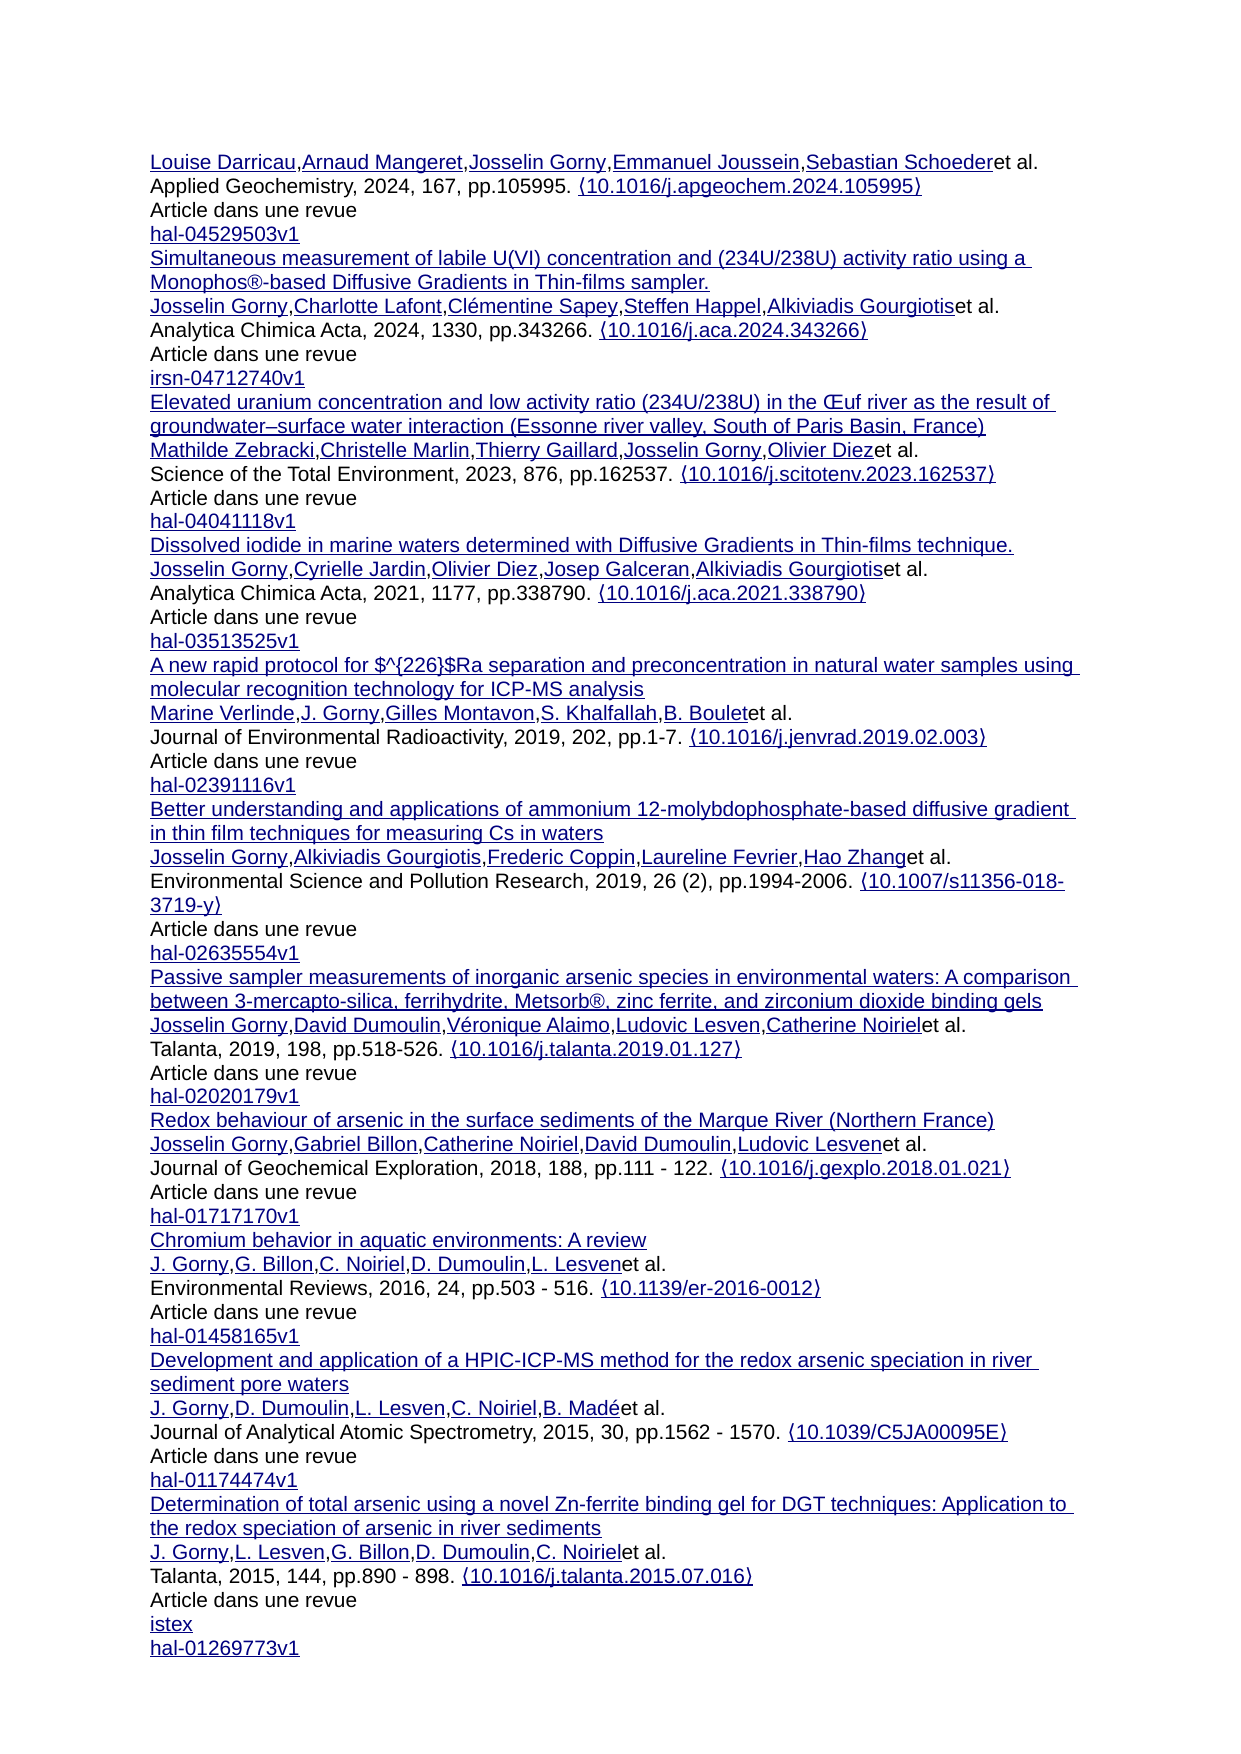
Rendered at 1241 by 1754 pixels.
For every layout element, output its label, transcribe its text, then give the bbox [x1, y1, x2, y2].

table_cell Determination of total arsenic using a novel Zn-ferrite binding gel for DGT techniques: Application to the redox speciation of arsenic in river sediments J. Gorny,L. Lesven,G. Billon,D. Dumoulin,C. Noirielet al. Talanta, 2015, 144, pp.890 - 898. ⟨10.1016/j.talanta.2015.07.016⟩ Article dans une revue istex hal-01269773v1 [150, 1492, 1090, 1659]
table_cell Simultaneous measurement of labile U(VI) concentration and (234U/238U) activity ratio using a Monophos®-based Diffusive Gradients in Thin-films sampler. Josselin Gorny,Charlotte Lafont,Clémentine Sapey,Steffen Happel,Alkiviadis Gourgiotiset al. Analytica Chimica Acta, 2024, 1330, pp.343266. ⟨10.1016/j.aca.2024.343266⟩ Article dans une revue irsn-04712740v1 [150, 246, 1090, 389]
table_cell Redox behaviour of arsenic in the surface sediments of the Marque River (Northern France) Josselin Gorny,Gabriel Billon,Catherine Noiriel,David Dumoulin,Ludovic Lesvenet al. Journal of Geochemical Exploration, 2018, 188, pp.111 - 122. ⟨10.1016/j.gexplo.2018.01.021⟩ Article dans une revue hal-01717170v1 [150, 1108, 1090, 1228]
table_cell Development and application of a HPIC-ICP-MS method for the redox arsenic speciation in river sediment pore waters J. Gorny,D. Dumoulin,L. Lesven,C. Noiriel,B. Madéet al. Journal of Analytical Atomic Spectrometry, 2015, 30, pp.1562 - 1570. ⟨10.1039/C5JA00095E⟩ Article dans une revue hal-01174474v1 [150, 1348, 1090, 1492]
table_cell Dissolved iodide in marine waters determined with Diffusive Gradients in Thin-films technique. Josselin Gorny,Cyrielle Jardin,Olivier Diez,Josep Galceran,Alkiviadis Gourgiotiset al. Analytica Chimica Acta, 2021, 1177, pp.338790. ⟨10.1016/j.aca.2021.338790⟩ Article dans une revue hal-03513525v1 [150, 533, 1090, 653]
table_cell Elevated uranium concentration and low activity ratio (234U/238U) in the Œuf river as the result of groundwater–surface water interaction (Essonne river valley, South of Paris Basin, France) Mathilde Zebracki,Christelle Marlin,Thierry Gaillard,Josselin Gorny,Olivier Diezet al. Science of the Total Environment, 2023, 876, pp.162537. ⟨10.1016/j.scitotenv.2023.162537⟩ Article dans une revue hal-04041118v1 [150, 390, 1090, 533]
table_cell Chromium behavior in aquatic environments: A review J. Gorny,G. Billon,C. Noiriel,D. Dumoulin,L. Lesvenet al. Environmental Reviews, 2016, 24, pp.503 - 516. ⟨10.1139/er-2016-0012⟩ Article dans une revue hal-01458165v1 [150, 1228, 1090, 1348]
table_cell A new rapid protocol for $^{226}$Ra separation and preconcentration in natural water samples using molecular recognition technology for ICP-MS analysis Marine Verlinde,J. Gorny,Gilles Montavon,S. Khalfallah,B. Bouletet al. Journal of Environmental Radioactivity, 2019, 202, pp.1-7. ⟨10.1016/j.jenvrad.2019.02.003⟩ Article dans une revue hal-02391116v1 [150, 653, 1090, 797]
table_cell Louise Darricau,Arnaud Mangeret,Josselin Gorny,Emmanuel Joussein,Sebastian Schoederet al. Applied Geochemistry, 2024, 167, pp.105995. ⟨10.1016/j.apgeochem.2024.105995⟩ Article dans une revue hal-04529503v1 [150, 150, 1090, 246]
table_cell Passive sampler measurements of inorganic arsenic species in environmental waters: A comparison between 3-mercapto-silica, ferrihydrite, Metsorb®, zinc ferrite, and zirconium dioxide binding gels Josselin Gorny,David Dumoulin,Véronique Alaimo,Ludovic Lesven,Catherine Noirielet al. Talanta, 2019, 198, pp.518-526. ⟨10.1016/j.talanta.2019.01.127⟩ Article dans une revue hal-02020179v1 [150, 965, 1090, 1108]
table_cell Better understanding and applications of ammonium 12-molybdophosphate-based diffusive gradient in thin film techniques for measuring Cs in waters Josselin Gorny,Alkiviadis Gourgiotis,Frederic Coppin,Laureline Fevrier,Hao Zhanget al. Environmental Science and Pollution Research, 2019, 26 (2), pp.1994-2006. ⟨10.1007/s11356-018-3719-y⟩ Article dans une revue hal-02635554v1 [150, 797, 1090, 964]
